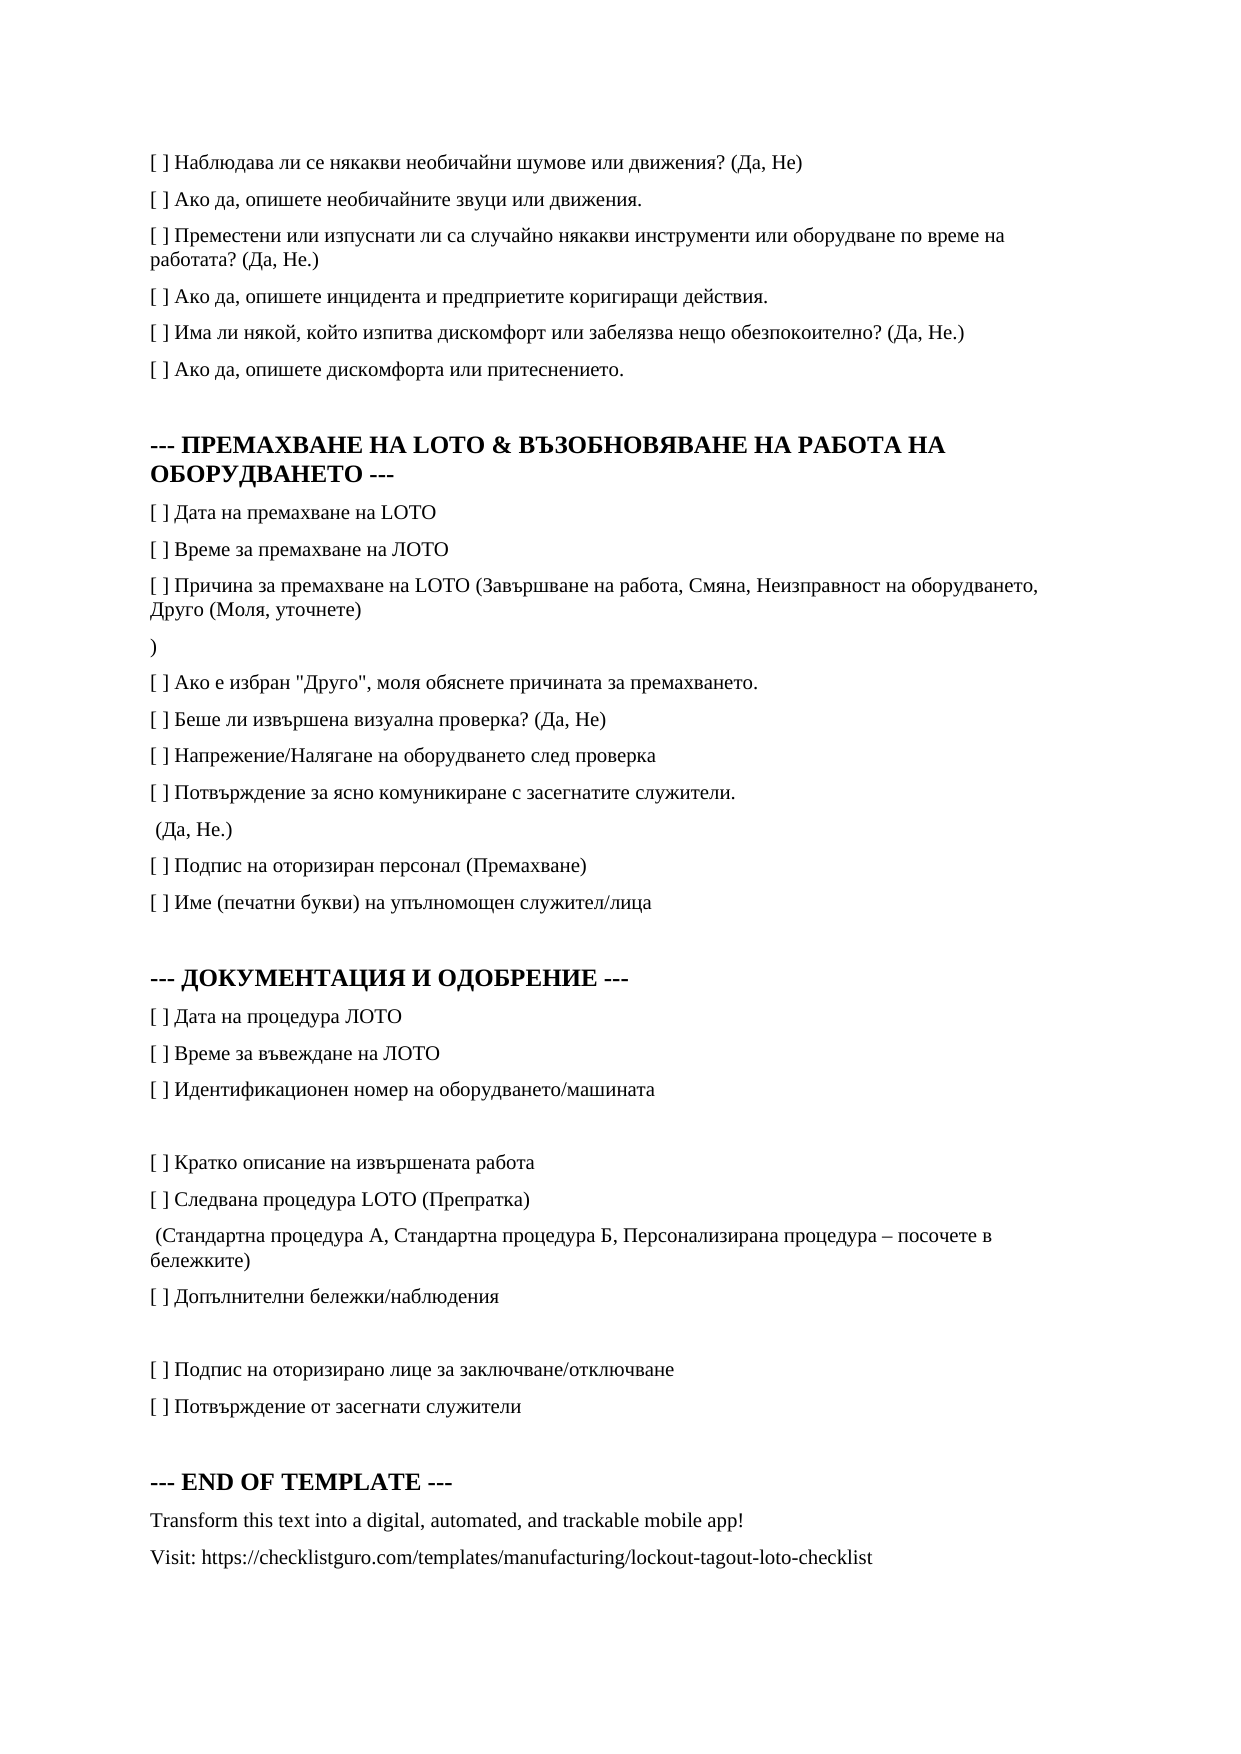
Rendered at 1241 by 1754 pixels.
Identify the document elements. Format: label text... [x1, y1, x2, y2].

text [ ] Потвърждение от засегнати служители [150, 1394, 1090, 1418]
text [ ] Подпис на оторизирано лице за заключване/отключване [150, 1357, 1090, 1381]
text --- ПРЕМАХВАНЕ НА LOTO & ВЪЗОБНОВЯВАНЕ НА РАБОТА НА ОБОРУДВАНЕТО --- [150, 430, 1090, 487]
text [ ] Беше ли извършена визуална проверка? (Да, Не) [150, 707, 1090, 731]
text (Да, Не.) [150, 817, 1090, 841]
text [ ] Потвърждение за ясно комуникиране с засегнатите служители. [150, 780, 1090, 804]
text [ ] Преместени или изпуснати ли са случайно някакви инструменти или оборудване по време на работата? (Да, Не.) [150, 223, 1090, 271]
text (Стандартна процедура А, Стандартна процедура Б, Персонализирана процедура – посочете в бележките) [150, 1223, 1090, 1272]
text [ ] Следвана процедура LOTO (Препратка) [150, 1187, 1090, 1211]
text [ ] Причина за премахване на LOTO (Завършване на работа, Смяна, Неизправност на оборудването, Друго (Моля, уточнете) [150, 573, 1090, 621]
text ) [150, 634, 1090, 658]
text [ ] Време за въвеждане на ЛОТО [150, 1041, 1090, 1065]
text [ ] Наблюдава ли се някакви необичайни шумове или движения? (Да, Не) [150, 150, 1090, 174]
text [ ] Има ли някой, който изпитва дискомфорт или забелязва нещо обезпокоително? (Да, Не.) [150, 320, 1090, 344]
text --- ДОКУМЕНТАЦИЯ И ОДОБРЕНИЕ --- [150, 963, 1090, 992]
text [ ] Ако е избран "Друго", моля обяснете причината за премахването. [150, 670, 1090, 694]
text [ ] Ако да, опишете инцидента и предприетите коригиращи действия. [150, 284, 1090, 308]
text [ ] Име (печатни букви) на упълномощен служител/лица [150, 890, 1090, 914]
text Visit: https://checklistguro.com/templates/manufacturing/lockout-tagout-loto-checklist [150, 1545, 1090, 1569]
text Transform this text into a digital, automated, and trackable mobile app! [150, 1508, 1090, 1532]
text [ ] Идентификационен номер на оборудването/машината [150, 1077, 1090, 1101]
text [ ] Дата на процедура ЛОТО [150, 1004, 1090, 1028]
text --- END OF TEMPLATE --- [150, 1467, 1090, 1496]
text [ ] Дата на премахване на LOTO [150, 500, 1090, 524]
text [ ] Време за премахване на ЛОТО [150, 537, 1090, 561]
text [ ] Кратко описание на извършената работа [150, 1150, 1090, 1174]
text [ ] Допълнителни бележки/наблюдения [150, 1284, 1090, 1308]
text [ ] Напрежение/Налягане на оборудването след проверка [150, 743, 1090, 767]
text [ ] Подпис на оторизиран персонал (Премахване) [150, 853, 1090, 877]
text [ ] Ако да, опишете дискомфорта или притеснението. [150, 357, 1090, 381]
text [ ] Ако да, опишете необичайните звуци или движения. [150, 187, 1090, 211]
